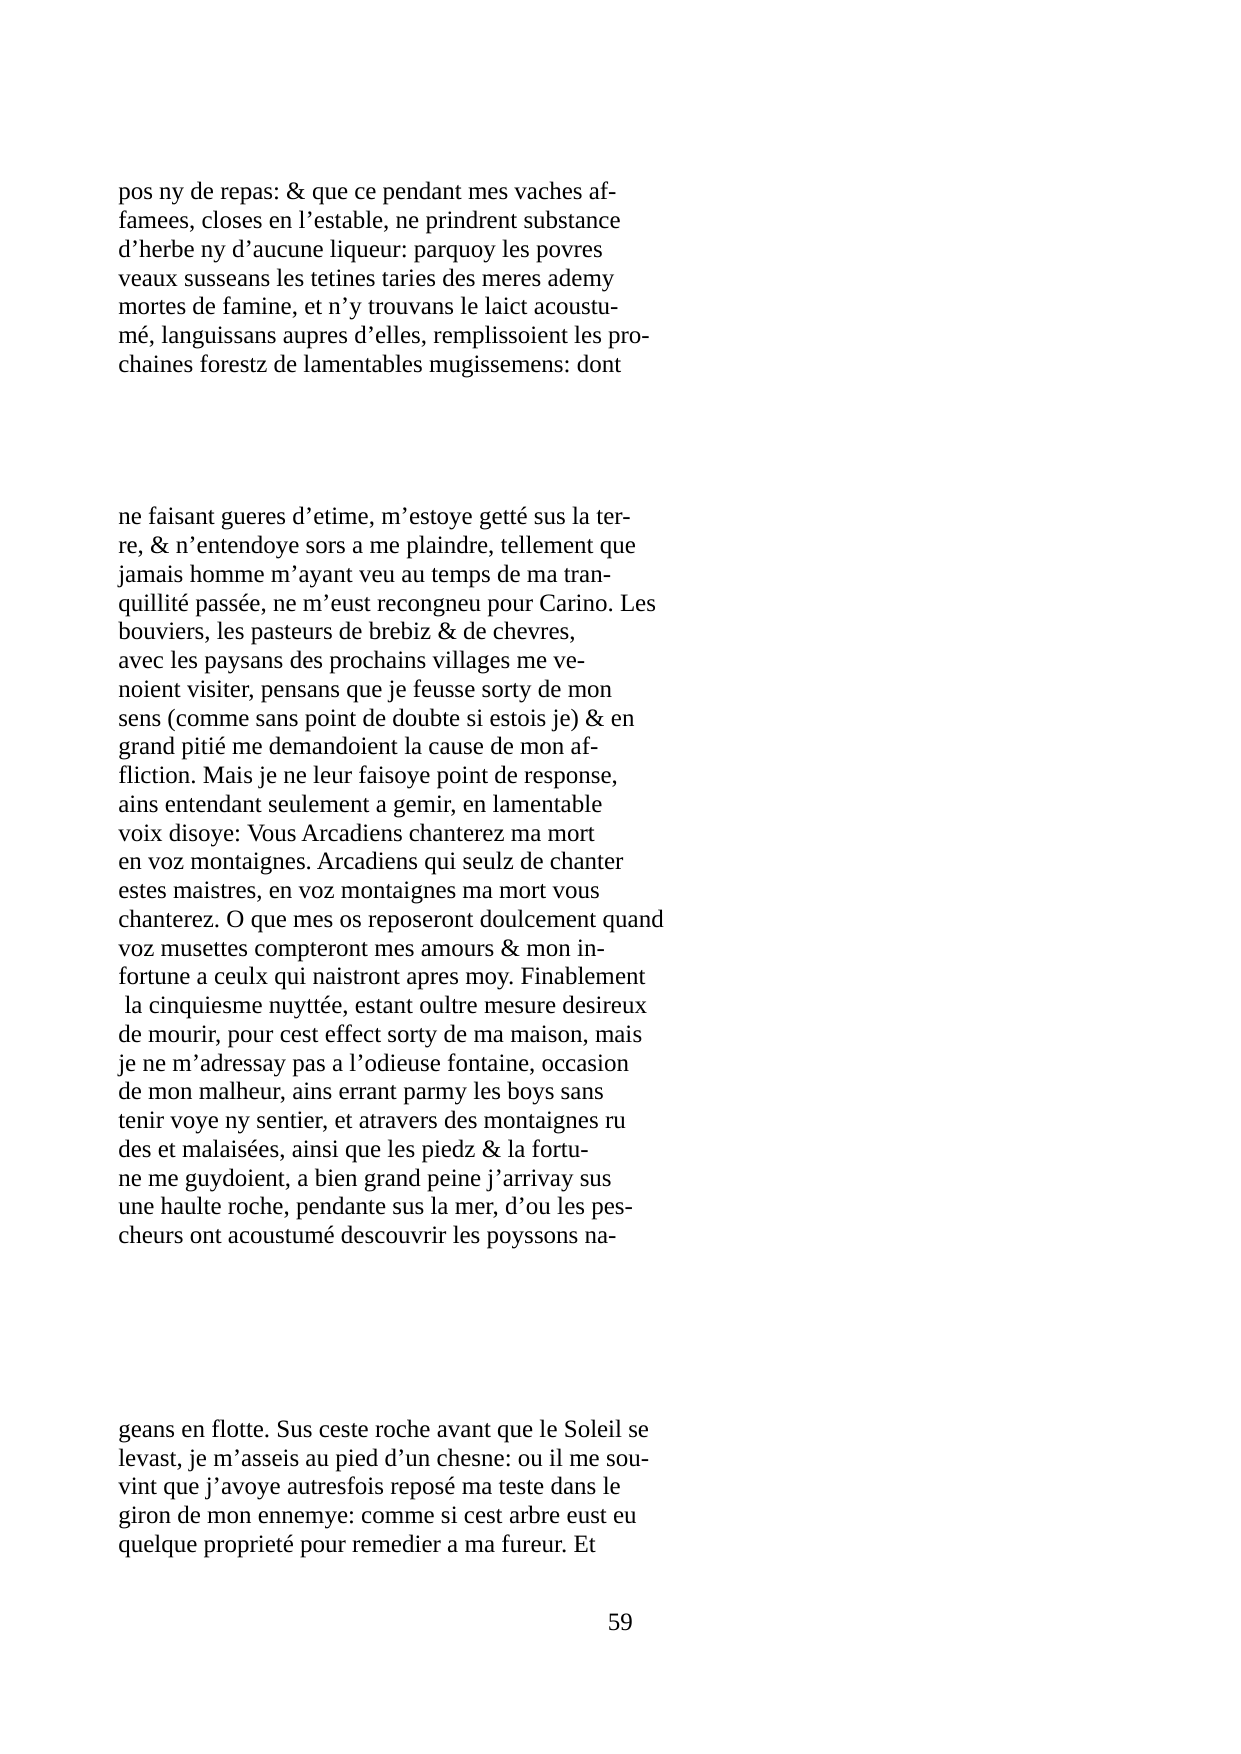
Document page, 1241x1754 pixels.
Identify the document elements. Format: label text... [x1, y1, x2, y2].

text geans en flotte. Sus ceste roche avant que le Soleil se levast, je m’asseis au pied d’un chesne: ou il me sou- vint que j’avoye autresfois reposé ma teste dans le giron de mon ennemye: comme si cest arbre eust eu quelque proprieté pour remedier a ma fureur. Et apres avoir longuement souspiré, ainsi que faict le Cygne pronostiqueur de sa mort, je me pris en voix lente et casse a dire ainsi les lecons de mes funerail les: O cruelle et despite fille, plus severe [que] les Ourses furieuses, plus dure que le boys des chesnes envieilliz, & plus sourde a mes prieres que les flotz enragez de la mer tourmentée: tu gaignes maintenant la bataille: car voicy le poinct que je m’en vois mourir. Contente toy doncques do- resnavant : car jamais plus ma presence ne te fasche- ra. Mais veritablement j’espere que ton cueur, lequel ma fortune prospere na sceu esmouvoir a pitié, s’a- mollira par mon malheur: dont trop tard faicte pi- toyable, seras, peult estre, contraincte de blasmer ta grande rigueur, & desireras pour le moins veoir mort celuy, lequel vivant tu n’as voulu conforter d’une simple parole. Helas comment se peult il faire, que la grande amytie laquelle tu m’as si longuement por- tée, soit maintenant bannie de ton cueur? Helas ne te reviennent quelques fois en memoire les delectables jeux de nostre enfance, et que nous allions ensemble G ij L’ARCADIE par les forestz cueuillir les fraizes, les faynes des hestres, et tirant les chastaignes hors de leurs escor- ces? As tu desja mis en oubly les premiers lyz, & les premieres roses, que je te souloie apporter des campagnes, que j’avoye si curieusement cherchées, qu’a grand peine en avoient encores les mousches a miel gousté, quand par mon moyen et pourchas tu alloys parée de mille nouvelles fleurettes, dont tu faisoys des chapeaux et boucquetz? Las combien de foys me juras tu lors, que quand je ne te faisoye com- pagnie, les fleurs ne t’estoient point odorantes, et les fontaines ne te rendoient leur saveur acoustumée? O ma vie douloureuse, a qui parlay je maintenant? Qui escoute mes propoz, sinon Echo? laquelle croiant mes angoisses, comme celle qui autrefoys a faict l’es- preuve de semblables, toute piteuse en murmurant respond au son de ma voix. Toutesfoys je ne scay ou elle est cachée. Que ne vient elle maintenant s’ac- compagner avec moy? O Dieux du ciel et de la terre, ensemble tous autres qui avez soing de miserables amoureux, je vous supply prestez voz piteuses o- reilles a mes lamentations, et prenez garde aux do- lentes voix que mon ame faict sortir de mon corps. O Naiades habitantes des fleuves courans, O Napées tourbe gracieuse des lieux separez, & des pures fontaines, haulsez quelque peu hors des vagues uoz 51 DE SANNAZAR. voz testes blondes, et recevez mes derniers criz avant que je meure. Pareillement vous belles Orea- des qui toutes nues avez apris d’aller chassant par- my les haultes rives, laissez maintenant le domaine des montaignes, et venez a ce miserable, lequel, j’en suis certain, vous fera pitié, encores que sa cruelle dame prenne plaisir a le veoir ainsi tourmenter. Sail- lez hors de voz logettes o piteuses Hamadryades songneuses conservatrices des arbres, et prenez un peu garde au cruel torment qui mes mains promptement m’appareillent. Aussi Dryades tresbelles damoysel- les des haultes forestz, lesquelles noz pasteurs n’ont une foys seule, mais plus de mille veu environ les soirs danser en rond soubz les Noyers ayant voz blondes chevellures esparses dessus les espaules. Faictes, je vous supply, si vous n’estes revoltées avec ma fortune inconstante, que ma mort ne soit celée entre ces umbrages, mais que tousjours elle se voise divulgant de jour en jour par tous les siecles adve- nir, a ce que le temps qui deffault a ma vie, satisfa- ce a ma renommée. O Loupz, o Ours, et tous autres animaux, qui vous cachez dans les horribles ca- vernes, demeurez maintenant en seureté: car vous ne verrez jamais plus ce bouvier lequel avoit cou- stume de chanter par les montaignes & forestz. A- dieu rivages, Adieu campagnes, Adieu rivieres & G iij L’ARCADIE ruisseaux, et vivez longuement sans moy. Mais pen- dant qu’en soef murmure vous yrez parmy les pier- reuses vallées, courant devers la haulte mer, ayez tousjours en souvenance vostre Carino, lequel fai- soit icy paistre ses vaches: lequel y couronnoit ses Toreaux, & qui avec sa Cornemuse y souloit es- jouyr son bestail, savourant la liqueur des fontaines. [118, 974, 1122, 1549]
text ne faisant gueres d’etime, m’estoye getté sus la ter- re, & n’entendoye sors a me plaindre, tellement que jamais homme m’ayant veu au temps de ma tran- quillité passée, ne m’eust recongneu pour Carino. Les bouviers, les pasteurs de brebiz & de chevres, avec les paysans des prochains villages me ve- noient visiter, pensans que je feusse sorty de mon sens (comme sans point de doubte si estois je) & en grand pitié me demandoient la cause de mon af- fliction. Mais je ne leur faisoye point de response, ains entendant seulement a gemir, en lamentable voix disoye: Vous Arcadiens chanterez ma mort en voz montaignes. Arcadiens qui seulz de chanter estes maistres, en voz montaignes ma mort vous chanterez. O que mes os reposeront doulcement quand voz musettes compteront mes amours & mon in- fortune a ceulx qui naistront apres moy. Finablement la cinquiesme nuyttée, estant oultre mesure desireux de mourir, pour cest effect sorty de ma maison, mais je ne m’adressay pas a l’odieuse fontaine, occasion de mon malheur, ains errant parmy les boys sans tenir voye ny sentier, et atravers des montaignes ru des et malaisées, ainsi que les piedz & la fortu- ne me guydoient, a bien grand peine j’arrivay sus une haulte roche, pendante sus la mer, d’ou les pes- cheurs ont acoustumé descouvrir les poyssons na- [118, 176, 1122, 838]
